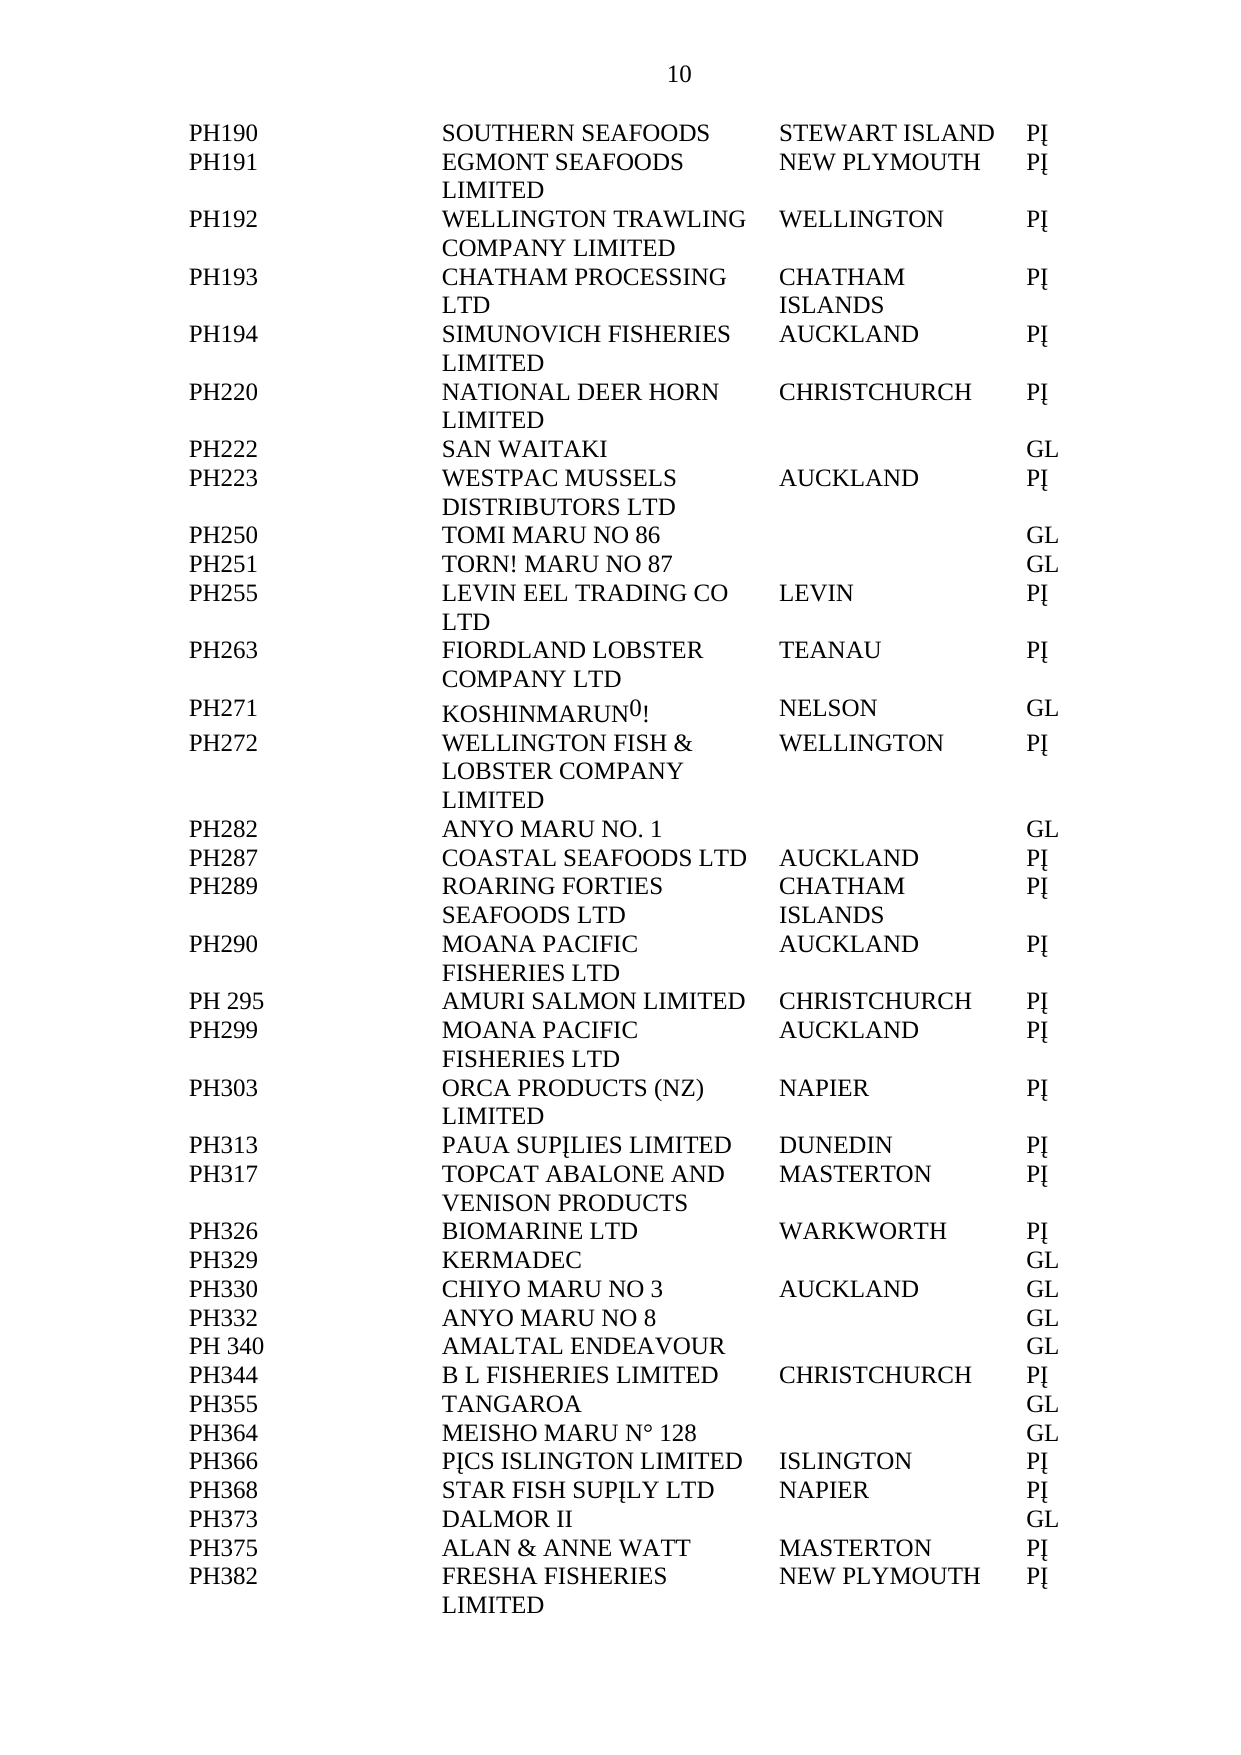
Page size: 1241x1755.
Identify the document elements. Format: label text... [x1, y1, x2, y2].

table_cell AUCKLAND [768, 1015, 1015, 1073]
table_cell PĮ [1015, 1130, 1204, 1159]
table_cell PĮ [1015, 636, 1204, 693]
table_cell WELLINGTON [768, 728, 1015, 814]
table_cell [768, 1245, 1015, 1274]
table_cell KoshinMaruN0! [430, 693, 768, 728]
table_cell Torn! Maru No 87 [430, 549, 768, 578]
table_cell PH366 [177, 1446, 430, 1475]
table_cell NEW PLYMOUTH [768, 1561, 1015, 1619]
table_cell PĮ [1015, 377, 1204, 434]
table_cell GL [1015, 1245, 1204, 1274]
table_cell [768, 1504, 1015, 1533]
table_cell NEW PLYMOUTH [768, 147, 1015, 204]
table_cell PH355 [177, 1389, 430, 1418]
table_cell PH287 [177, 843, 430, 871]
table_cell CHATHAM ISLANDS [768, 262, 1015, 319]
table_cell PH373 [177, 1504, 430, 1533]
table_cell Egmont Seafoods Limited [430, 147, 768, 204]
table_cell PĮ [1015, 319, 1204, 377]
table_cell PĮ [1015, 147, 1204, 204]
table_cell [768, 1389, 1015, 1418]
table_cell PH220 [177, 377, 430, 434]
table_cell GL [1015, 1331, 1204, 1360]
table_cell DUNEDIN [768, 1130, 1015, 1159]
table_cell Levin Eel Trading Co Ltd [430, 578, 768, 636]
table_cell WELLINGTON [768, 204, 1015, 262]
table_cell PH289 [177, 871, 430, 929]
table_cell PĮCS Islington Limited [430, 1446, 768, 1475]
table_cell [768, 521, 1015, 549]
table_cell GL [1015, 549, 1204, 578]
table_cell PH382 [177, 1561, 430, 1619]
table_cell WARKWORTH [768, 1216, 1015, 1245]
table_cell GL [1015, 1303, 1204, 1331]
table_cell PH329 [177, 1245, 430, 1274]
table_cell PH222 [177, 434, 430, 463]
table_cell Southern Seafoods [430, 118, 768, 147]
table_cell PH191 [177, 147, 430, 204]
table_cell PH190 [177, 118, 430, 147]
table_cell Alan & Anne Watt [430, 1533, 768, 1561]
table_cell Kermadec [430, 1245, 768, 1274]
table_cell PĮ [1015, 1475, 1204, 1504]
table_cell GL [1015, 1274, 1204, 1303]
table_cell GL [1015, 434, 1204, 463]
table_cell Fresha Fisheries Limited [430, 1561, 768, 1619]
table_cell MASTERTON [768, 1533, 1015, 1561]
table_cell PH223 [177, 463, 430, 521]
table_cell [768, 814, 1015, 843]
table_cell GL [1015, 814, 1204, 843]
table_cell PĮ [1015, 1015, 1204, 1073]
table_cell PĮ [1015, 929, 1204, 986]
table_cell Meisho Maru N° 128 [430, 1418, 768, 1446]
table_cell NAPIER [768, 1475, 1015, 1504]
table_cell AUCKLAND [768, 319, 1015, 377]
table_cell CHATHAM ISLANDS [768, 871, 1015, 929]
table_cell PH255 [177, 578, 430, 636]
table_cell [768, 1331, 1015, 1360]
table_cell PH 295 [177, 986, 430, 1015]
table_cell [768, 1418, 1015, 1446]
table_cell GL [1015, 521, 1204, 549]
table_cell [768, 549, 1015, 578]
table_cell B L Fisheries Limited [430, 1360, 768, 1389]
table_cell GL [1015, 1504, 1204, 1533]
table_cell PH250 [177, 521, 430, 549]
table_cell AUCKLAND [768, 1274, 1015, 1303]
table_cell Amaltal Endeavour [430, 1331, 768, 1360]
table_cell Anyo Maru No. 1 [430, 814, 768, 843]
table_cell Anyo Maru No 8 [430, 1303, 768, 1331]
table_cell PĮ [1015, 204, 1204, 262]
table_cell PH317 [177, 1159, 430, 1216]
table_cell PH368 [177, 1475, 430, 1504]
table_cell PH299 [177, 1015, 430, 1073]
table_cell PH193 [177, 262, 430, 319]
table_cell PĮ [1015, 986, 1204, 1015]
table_cell LEVIN [768, 578, 1015, 636]
table_cell GL [1015, 693, 1204, 728]
table_cell PĮ [1015, 1216, 1204, 1245]
table_cell MASTERTON [768, 1159, 1015, 1216]
table_cell AUCKLAND [768, 463, 1015, 521]
table_cell PH330 [177, 1274, 430, 1303]
table_cell NAPIER [768, 1073, 1015, 1130]
table_cell TEANAU [768, 636, 1015, 693]
table_cell GL [1015, 1418, 1204, 1446]
table_cell PĮ [1015, 1446, 1204, 1475]
table_cell CHRISTCHURCH [768, 1360, 1015, 1389]
table_cell PĮ [1015, 118, 1204, 147]
table_cell Dalmor II [430, 1504, 768, 1533]
table_cell PH303 [177, 1073, 430, 1130]
table_cell Paua SuPĮlies Limited [430, 1130, 768, 1159]
table_cell Orca Products (NZ) Limited [430, 1073, 768, 1130]
table_cell PH364 [177, 1418, 430, 1446]
table_cell Roaring Forties Seafoods Ltd [430, 871, 768, 929]
table_cell PH313 [177, 1130, 430, 1159]
table_cell PĮ [1015, 578, 1204, 636]
table_cell GL [1015, 1389, 1204, 1418]
table_cell Moana Pacific Fisheries Ltd [430, 929, 768, 986]
table_cell CHRISTCHURCH [768, 986, 1015, 1015]
table_cell Tangaroa [430, 1389, 768, 1418]
table_cell PĮ [1015, 728, 1204, 814]
table_cell PH271 [177, 693, 430, 728]
table_cell Chiyo Maru No 3 [430, 1274, 768, 1303]
table_cell STEWART ISLAND [768, 118, 1015, 147]
table_cell PĮ [1015, 1159, 1204, 1216]
table_cell Wellington Trawling Company Limited [430, 204, 768, 262]
table_cell PĮ [1015, 1073, 1204, 1130]
table_cell [768, 1303, 1015, 1331]
table_cell [768, 434, 1015, 463]
table_cell PH263 [177, 636, 430, 693]
table_cell PH344 [177, 1360, 430, 1389]
table_cell Chatham Processing Ltd [430, 262, 768, 319]
table_cell PĮ [1015, 871, 1204, 929]
table_cell PH192 [177, 204, 430, 262]
table_cell Moana Pacific Fisheries Ltd [430, 1015, 768, 1073]
table_cell PĮ [1015, 1533, 1204, 1561]
table_cell Wellington Fish & Lobster Company Limited [430, 728, 768, 814]
table_cell San Waitaki [430, 434, 768, 463]
table_cell Topcat Abalone and Venison Products [430, 1159, 768, 1216]
table_cell PĮ [1015, 463, 1204, 521]
table_cell AUCKLAND [768, 929, 1015, 986]
table_cell Fiordland Lobster Company Ltd [430, 636, 768, 693]
table_cell NELSON [768, 693, 1015, 728]
table_cell PH251 [177, 549, 430, 578]
table_cell Amuri Salmon Limited [430, 986, 768, 1015]
table_cell CHRISTCHURCH [768, 377, 1015, 434]
table_cell AUCKLAND [768, 843, 1015, 871]
table_cell PH375 [177, 1533, 430, 1561]
table_cell Simunovich Fisheries Limited [430, 319, 768, 377]
table_cell PH326 [177, 1216, 430, 1245]
table_cell PĮ [1015, 1561, 1204, 1619]
table_cell ISLINGTON [768, 1446, 1015, 1475]
table_cell PH332 [177, 1303, 430, 1331]
table_cell PH194 [177, 319, 430, 377]
table_cell PĮ [1015, 262, 1204, 319]
table_cell Westpac Mussels Distributors Ltd [430, 463, 768, 521]
table_cell PH290 [177, 929, 430, 986]
table_cell PĮ [1015, 1360, 1204, 1389]
table_cell PH282 [177, 814, 430, 843]
table_cell PH 340 [177, 1331, 430, 1360]
table_cell Biomarine Ltd [430, 1216, 768, 1245]
table_cell Coastal Seafoods Ltd [430, 843, 768, 871]
table_cell National Deer Horn Limited [430, 377, 768, 434]
table_cell PH272 [177, 728, 430, 814]
table_cell Star Fish SuPĮly Ltd [430, 1475, 768, 1504]
table_cell Tomi Maru No 86 [430, 521, 768, 549]
table_cell PĮ [1015, 843, 1204, 871]
